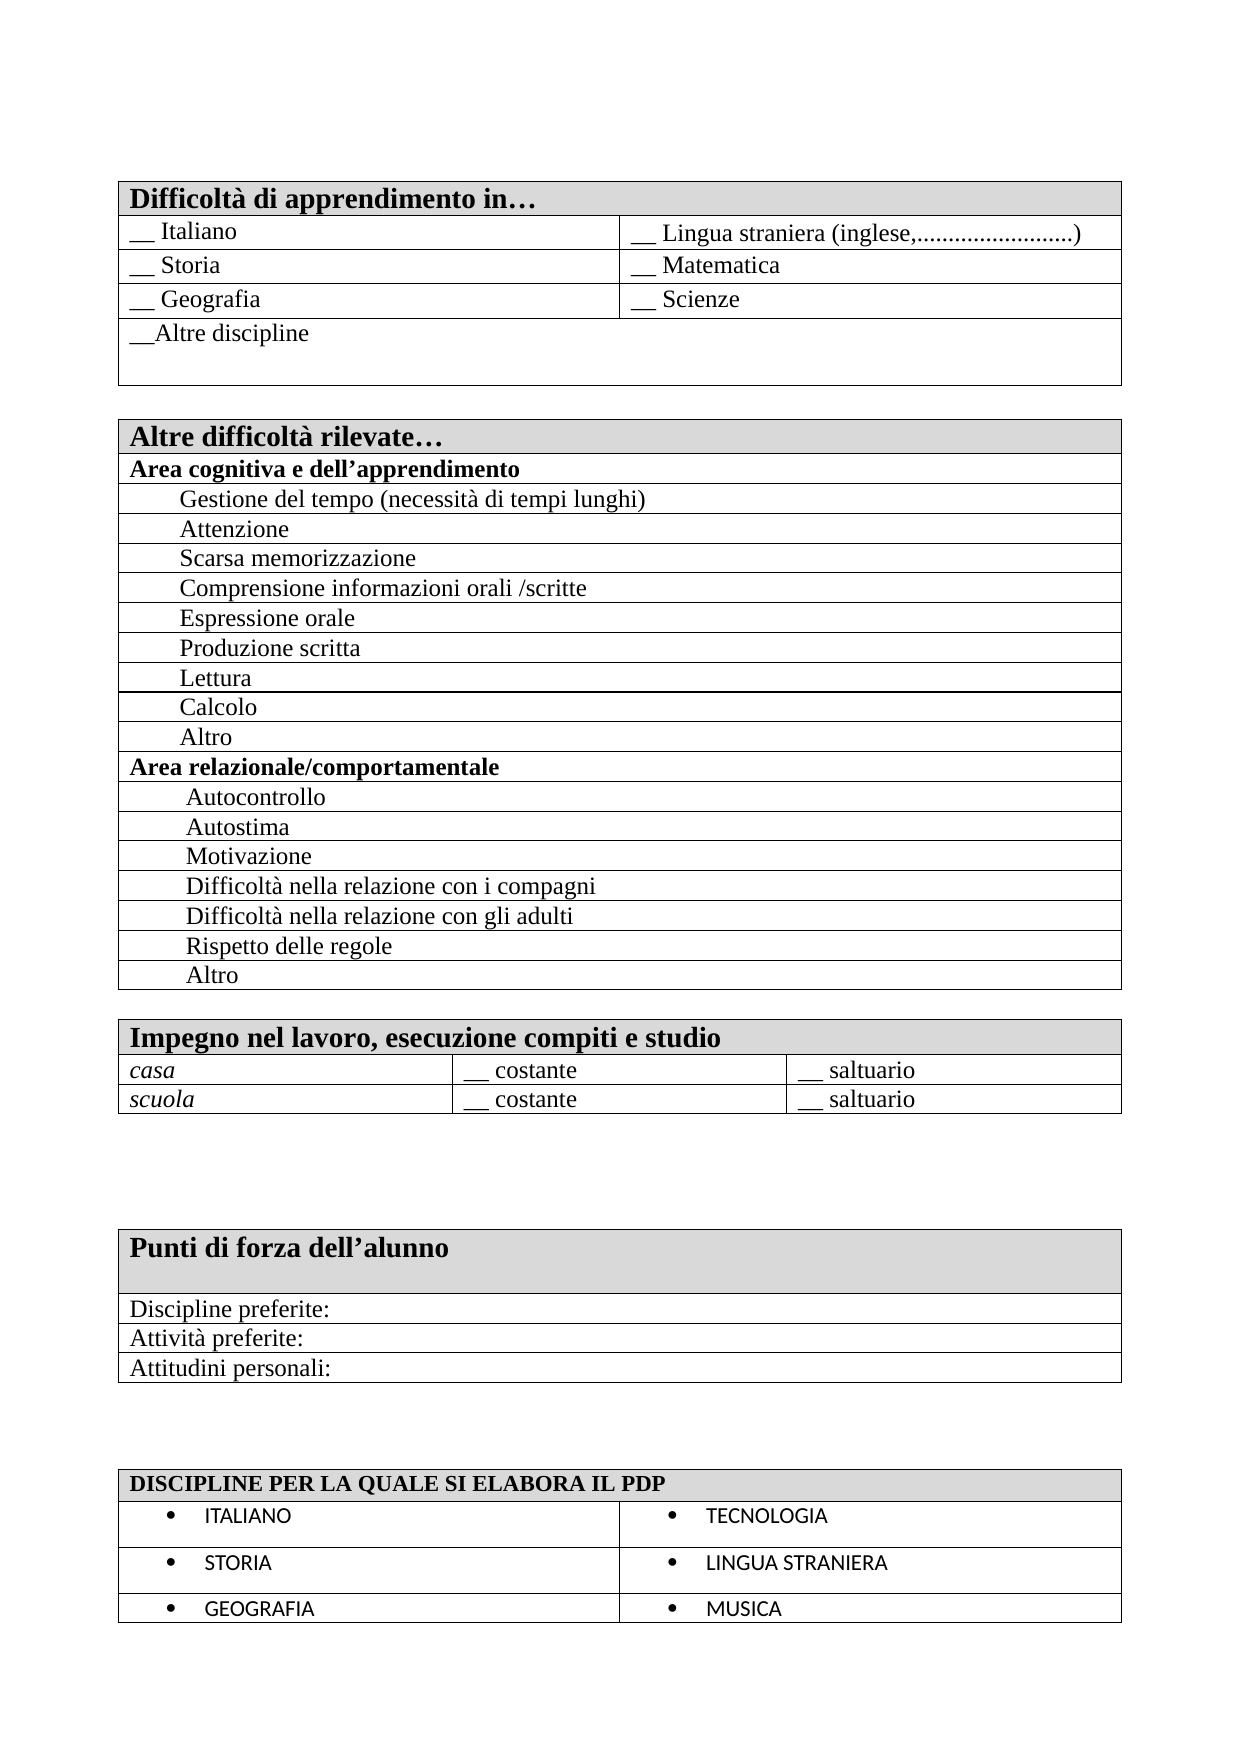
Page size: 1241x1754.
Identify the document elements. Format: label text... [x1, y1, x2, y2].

table_cell __ costante [453, 1055, 786, 1083]
table_cell Espressione orale [119, 603, 1121, 632]
table_cell Motivazione [119, 841, 1121, 870]
table_cell Attività preferite: [119, 1324, 1121, 1352]
table_cell __ Scienze [620, 284, 1121, 317]
table_cell LINGUA STRANIERA [620, 1548, 1121, 1593]
table_cell Area cognitiva e dell’apprendimento [119, 454, 1121, 483]
table_header Impegno nel lavoro, esecuzione compiti e studio [119, 1020, 1121, 1054]
table_cell __ Storia [119, 250, 619, 283]
table_cell casa [119, 1055, 452, 1083]
table_cell Gestione del tempo (necessità di tempi lunghi) [119, 484, 1121, 513]
table_cell GEOGRAFIA [119, 1594, 619, 1622]
table_cell __ Geografia [119, 284, 619, 317]
table_cell Lettura [119, 663, 1121, 691]
table_cell TECNOLOGIA [620, 1502, 1121, 1547]
table_cell Rispetto delle regole [119, 931, 1121, 959]
table_cell ITALIANO [119, 1502, 619, 1547]
table_cell Area relazionale/comportamentale [119, 752, 1121, 781]
table_cell Altro [119, 961, 1121, 989]
table_cell __ Lingua straniera (inglese,.........................) [620, 216, 1121, 249]
table_cell Produzione scritta [119, 633, 1121, 662]
table_cell Comprensione informazioni orali /scritte [119, 573, 1121, 602]
table_cell scuola [119, 1085, 452, 1113]
table_cell __ Italiano [119, 216, 619, 249]
table_cell Attenzione [119, 514, 1121, 542]
table_cell STORIA [119, 1548, 619, 1593]
table_header Punti di forza dell’alunno [119, 1230, 1121, 1293]
table_cell Attitudini personali: [119, 1353, 1121, 1382]
table_cell Difficoltà nella relazione con i compagni [119, 871, 1121, 900]
table_cell __ saltuario [787, 1055, 1121, 1083]
table_header DISCIPLINE PER LA QUALE SI ELABORA IL PDP [119, 1470, 1121, 1501]
table_cell Difficoltà nella relazione con gli adulti [119, 901, 1121, 930]
table_cell __ Matematica [620, 250, 1121, 283]
table_cell Altro [119, 722, 1121, 751]
table_cell __Altre discipline [119, 319, 1121, 384]
table_cell Calcolo [119, 693, 1121, 721]
table_cell MUSICA [620, 1594, 1121, 1622]
table_cell Autocontrollo [119, 782, 1121, 811]
table_header Difficoltà di apprendimento in… [119, 182, 1121, 215]
table_cell Autostima [119, 812, 1121, 840]
table_header Altre difficoltà rilevate… [119, 420, 1121, 453]
table_cell __ costante [453, 1085, 786, 1113]
table_cell Discipline preferite: [119, 1294, 1121, 1322]
table_cell __ saltuario [787, 1085, 1121, 1113]
table_cell Scarsa memorizzazione [119, 544, 1121, 572]
